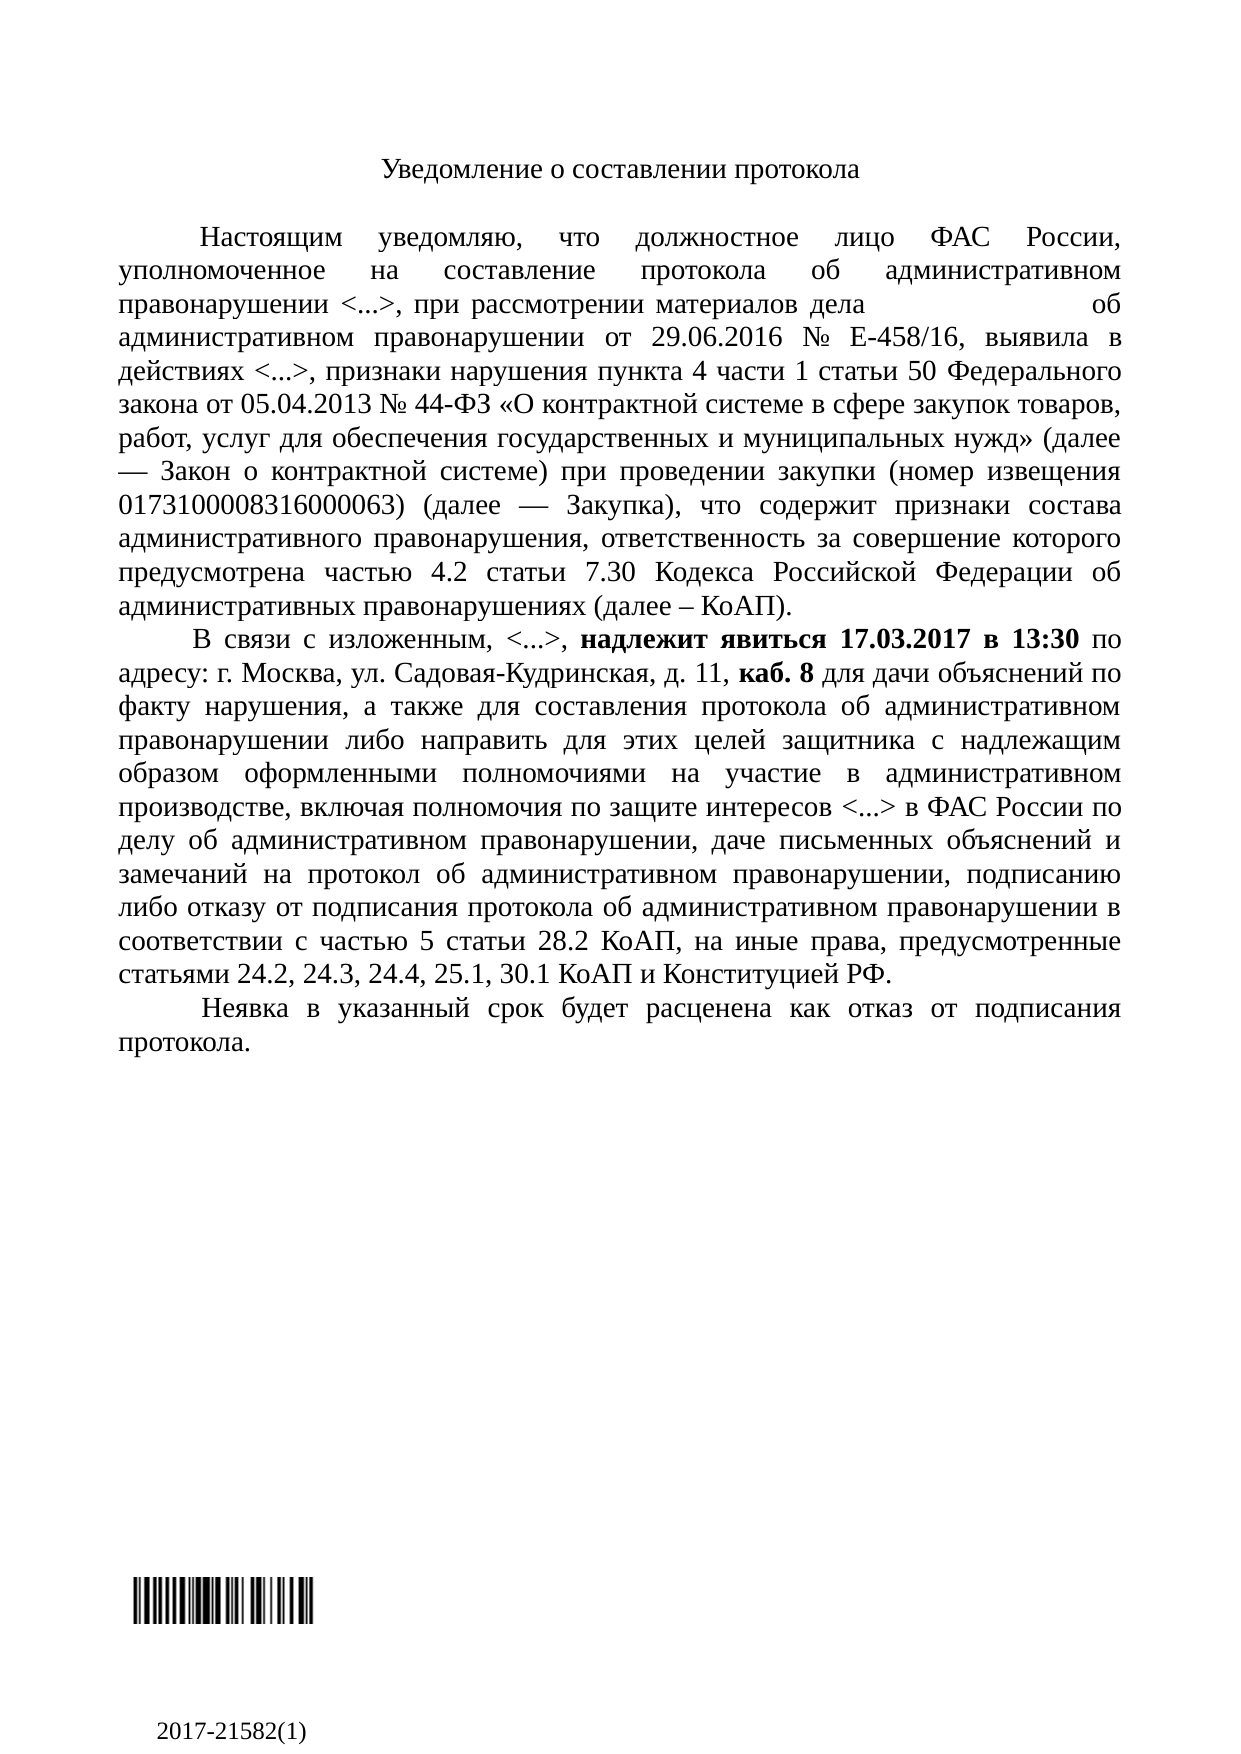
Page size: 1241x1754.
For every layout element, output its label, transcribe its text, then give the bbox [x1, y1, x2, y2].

text Уведомление о составлении протокола [118, 152, 1122, 185]
text В связи с изложенным, <...>, надлежит явиться 17.03.2017 в 13:30 по адресу: г. Москва, ул. Садовая-Кудринская, д. 11, каб. 8 для дачи объяснений по факту нарушения, а также для составления протокола об административном правонарушении либо направить для этих целей защитника с надлежащим образом оформленными полномочиями на участие в административном производстве, включая полномочия по защите интересов <...> в ФАС России по делу об административном правонарушении, даче письменных объяснений и замечаний на протокол об административном правонарушении, подписанию либо отказу от подписания протокола об административном правонарушении в соответствии с частью 5 статьи 28.2 КоАП, на иные права, предусмотренные статьями 24.2, 24.3, 24.4, 25.1, 30.1 КоАП и Конституцией РФ. [118, 621, 1122, 990]
text Неявка в указанный срок будет расценена как отказ от подписания протокола. [118, 990, 1122, 1057]
text Настоящим уведомляю, что должностное лицо ФАС России, уполномоченное на составление протокола об административном правонарушении <...>, при рассмотрении материалов дела об административном правонарушении от 29.06.2016 № Е-458/16, выявила в действиях <...>, признаки нарушения пункта 4 части 1 статьи 50 Федерального закона от 05.04.2013 № 44-ФЗ «О контрактной системе в сфере закупок товаров, работ, услуг для обеспечения государственных и муниципальных нужд» (далее — Закон о контрактной системе) при проведении закупки (номер извещения 0173100008316000063) (далее — Закупка), что содержит признаки состава административного правонарушения, ответственность за совершение которого предусмотрена частью 4.2 статьи 7.30 Кодекса Российской Федерации об административных правонарушениях (далее – КоАП). [118, 219, 1122, 621]
picture [118, 1577, 331, 1624]
